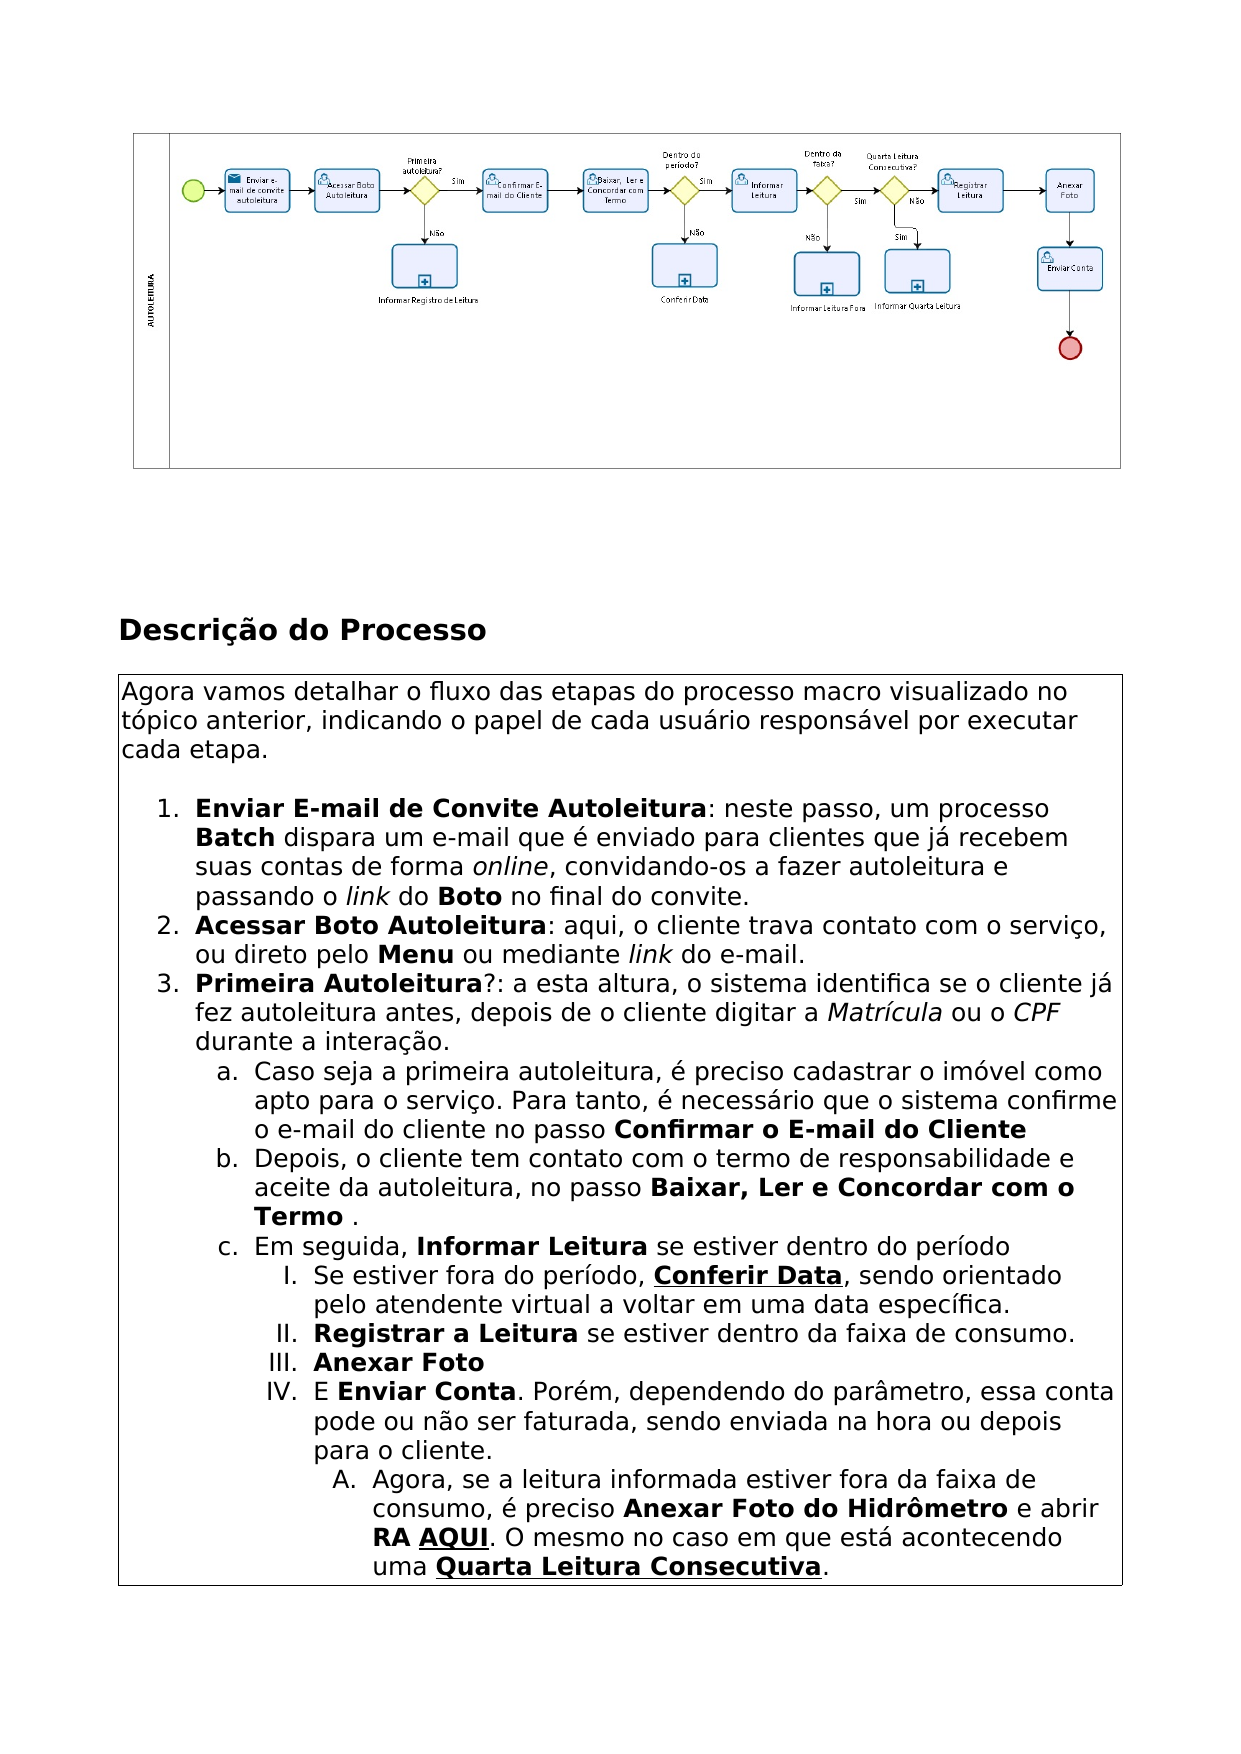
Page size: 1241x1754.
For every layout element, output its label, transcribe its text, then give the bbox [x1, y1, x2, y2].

table_header Agora vamos detalhar o fluxo das etapas do processo macro visualizado no tópico anterior, indicando o papel de cada usuário responsável por executar cada etapa. Enviar E-mail de Convite Autoleitura: neste passo, um processo Batch dispara um e-mail que é enviado para clientes que já recebem suas contas de forma online, convidando-os a fazer autoleitura e passando o link do Boto no final do convite. Acessar Boto Autoleitura: aqui, o cliente trava contato com o serviço, ou direto pelo Menu ou mediante link do e-mail. Primeira Autoleitura?: a esta altura, o sistema identifica se o cliente já fez autoleitura antes, depois de o cliente digitar a Matrícula ou o CPF durante a interação. Caso seja a primeira autoleitura, é preciso cadastrar o imóvel como apto para o serviço. Para tanto, é necessário que o sistema confirme o e-mail do cliente no passo Confirmar o E-mail do Cliente Depois, o cliente tem contato com o termo de responsabilidade e aceite da autoleitura, no passo Baixar, Ler e Concordar com o Termo . Em seguida, Informar Leitura se estiver dentro do período Se estiver fora do período, Conferir Data, sendo orientado pelo atendente virtual a voltar em uma data específica. Registrar a Leitura se estiver dentro da faixa de consumo. Anexar Foto E Enviar Conta. Porém, dependendo do parâmetro, essa conta pode ou não ser faturada, sendo enviada na hora ou depois para o cliente. Agora, se a leitura informada estiver fora da faixa de consumo, é preciso Anexar Foto do Hidrômetro e abrir RA AQUI. O mesmo no caso em que está acontecendo uma Quarta Leitura Consecutiva. Cliente já fez autoleitura? O passo seguinte é Informar Registro de Leitura direto, sem cadastrar imóvel. [119, 675, 1122, 1584]
subtitle Descrição do Processo [118, 613, 1122, 647]
picture [118, 118, 1123, 476]
